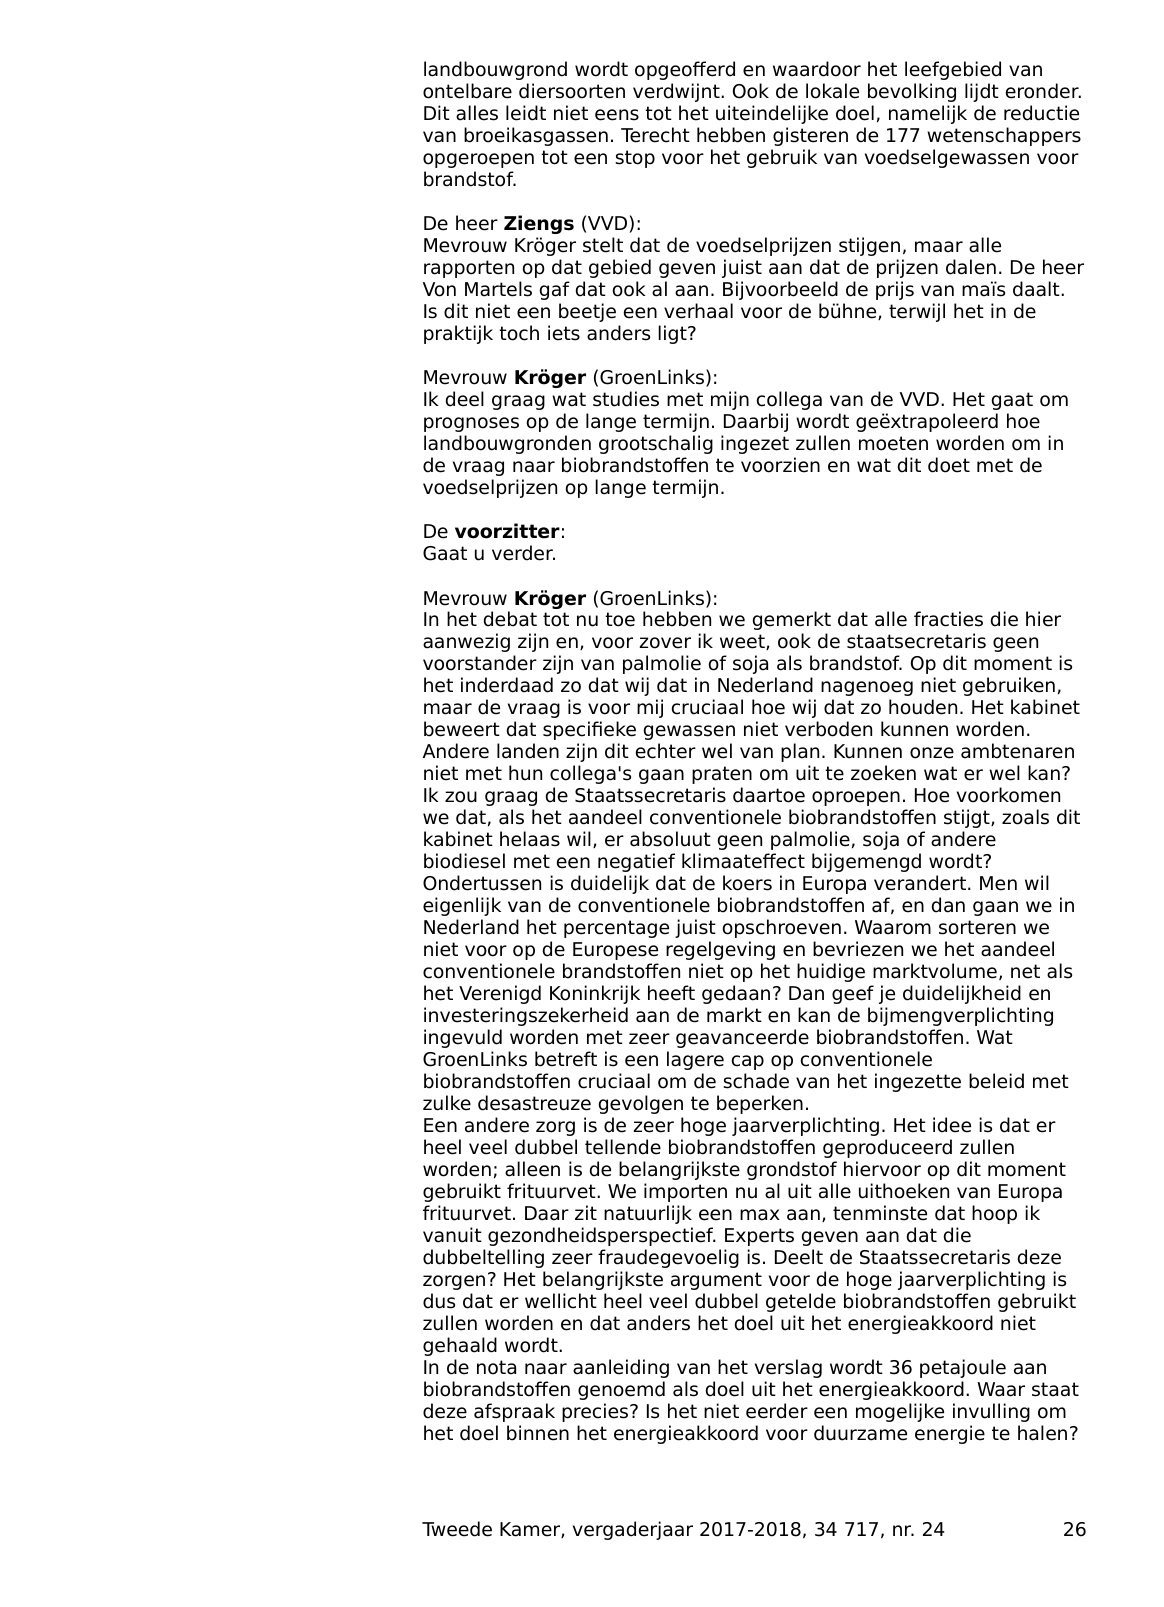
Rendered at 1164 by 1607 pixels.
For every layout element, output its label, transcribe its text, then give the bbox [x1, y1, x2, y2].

text Gaat u verder. [422, 543, 1087, 565]
text In de nota naar aanleiding van het verslag wordt 36 petajoule aan biobrandstoffen genoemd als doel uit het energieakkoord. Waar staat deze afspraak precies? Is het niet eerder een mogelijke invulling om het doel binnen het energieakkoord voor duurzame energie te halen? [422, 1357, 1087, 1444]
text landbouwgrond wordt opgeofferd en waardoor het leefgebied van ontelbare diersoorten verdwijnt. Ook de lokale bevolking lijdt eronder. Dit alles leidt niet eens tot het uiteindelijke doel, namelijk de reductie van broeikasgassen. Terecht hebben gisteren de 177 wetenschappers opgeroepen tot een stop voor het gebruik van voedselgewassen voor brandstof. [422, 59, 1087, 191]
text Een andere zorg is de zeer hoge jaarverplichting. Het idee is dat er heel veel dubbel tellende biobrandstoffen geproduceerd zullen worden; alleen is de belangrijkste grondstof hiervoor op dit moment gebruikt frituurvet. We importen nu al uit alle uithoeken van Europa frituurvet. Daar zit natuurlijk een max aan, tenminste dat hoop ik vanuit gezondheidsperspectief. Experts geven aan dat die dubbeltelling zeer fraudegevoelig is. Deelt de Staatssecretaris deze zorgen? Het belangrijkste argument voor de hoge jaarverplichting is dus dat er wellicht heel veel dubbel getelde biobrandstoffen gebruikt zullen worden en dat anders het doel uit het energieakkoord niet gehaald wordt. [422, 1115, 1087, 1357]
text Mevrouw Kröger stelt dat de voedselprijzen stijgen, maar alle rapporten op dat gebied geven juist aan dat de prijzen dalen. De heer Von Martels gaf dat ook al aan. Bijvoorbeeld de prijs van maïs daalt. Is dit niet een beetje een verhaal voor de bühne, terwijl het in de praktijk toch iets anders ligt? [422, 235, 1087, 345]
text Ondertussen is duidelijk dat de koers in Europa verandert. Men wil eigenlijk van de conventionele biobrandstoffen af, en dan gaan we in Nederland het percentage juist opschroeven. Waarom sorteren we niet voor op de Europese regelgeving en bevriezen we het aandeel conventionele brandstoffen niet op het huidige marktvolume, net als het Verenigd Koninkrijk heeft gedaan? Dan geef je duidelijkheid en investeringszekerheid aan de markt en kan de bijmengverplichting ingevuld worden met zeer geavanceerde biobrandstoffen. Wat GroenLinks betreft is een lagere cap op conventionele biobrandstoffen cruciaal om de schade van het ingezette beleid met zulke desastreuze gevolgen te beperken. [422, 873, 1087, 1115]
text Mevrouw Kröger (GroenLinks): [422, 587, 1087, 609]
text In het debat tot nu toe hebben we gemerkt dat alle fracties die hier aanwezig zijn en, voor zover ik weet, ook de staatsecretaris geen voorstander zijn van palmolie of soja als brandstof. Op dit moment is het inderdaad zo dat wij dat in Nederland nagenoeg niet gebruiken, maar de vraag is voor mij cruciaal hoe wij dat zo houden. Het kabinet beweert dat specifieke gewassen niet verboden kunnen worden. Andere landen zijn dit echter wel van plan. Kunnen onze ambtenaren niet met hun collega's gaan praten om uit te zoeken wat er wel kan? Ik zou graag de Staatssecretaris daartoe oproepen. Hoe voorkomen we dat, als het aandeel conventionele biobrandstoffen stijgt, zoals dit kabinet helaas wil, er absoluut geen palmolie, soja of andere biodiesel met een negatief klimaateffect bijgemengd wordt? [422, 609, 1087, 873]
text De voorzitter: [422, 521, 1087, 543]
text Mevrouw Kröger (GroenLinks): [422, 367, 1087, 389]
text Ik deel graag wat studies met mijn collega van de VVD. Het gaat om prognoses op de lange termijn. Daarbij wordt geëxtrapoleerd hoe landbouwgronden grootschalig ingezet zullen moeten worden om in de vraag naar biobrandstoffen te voorzien en wat dit doet met de voedselprijzen op lange termijn. [422, 389, 1087, 499]
text De heer Ziengs (VVD): [422, 213, 1087, 235]
